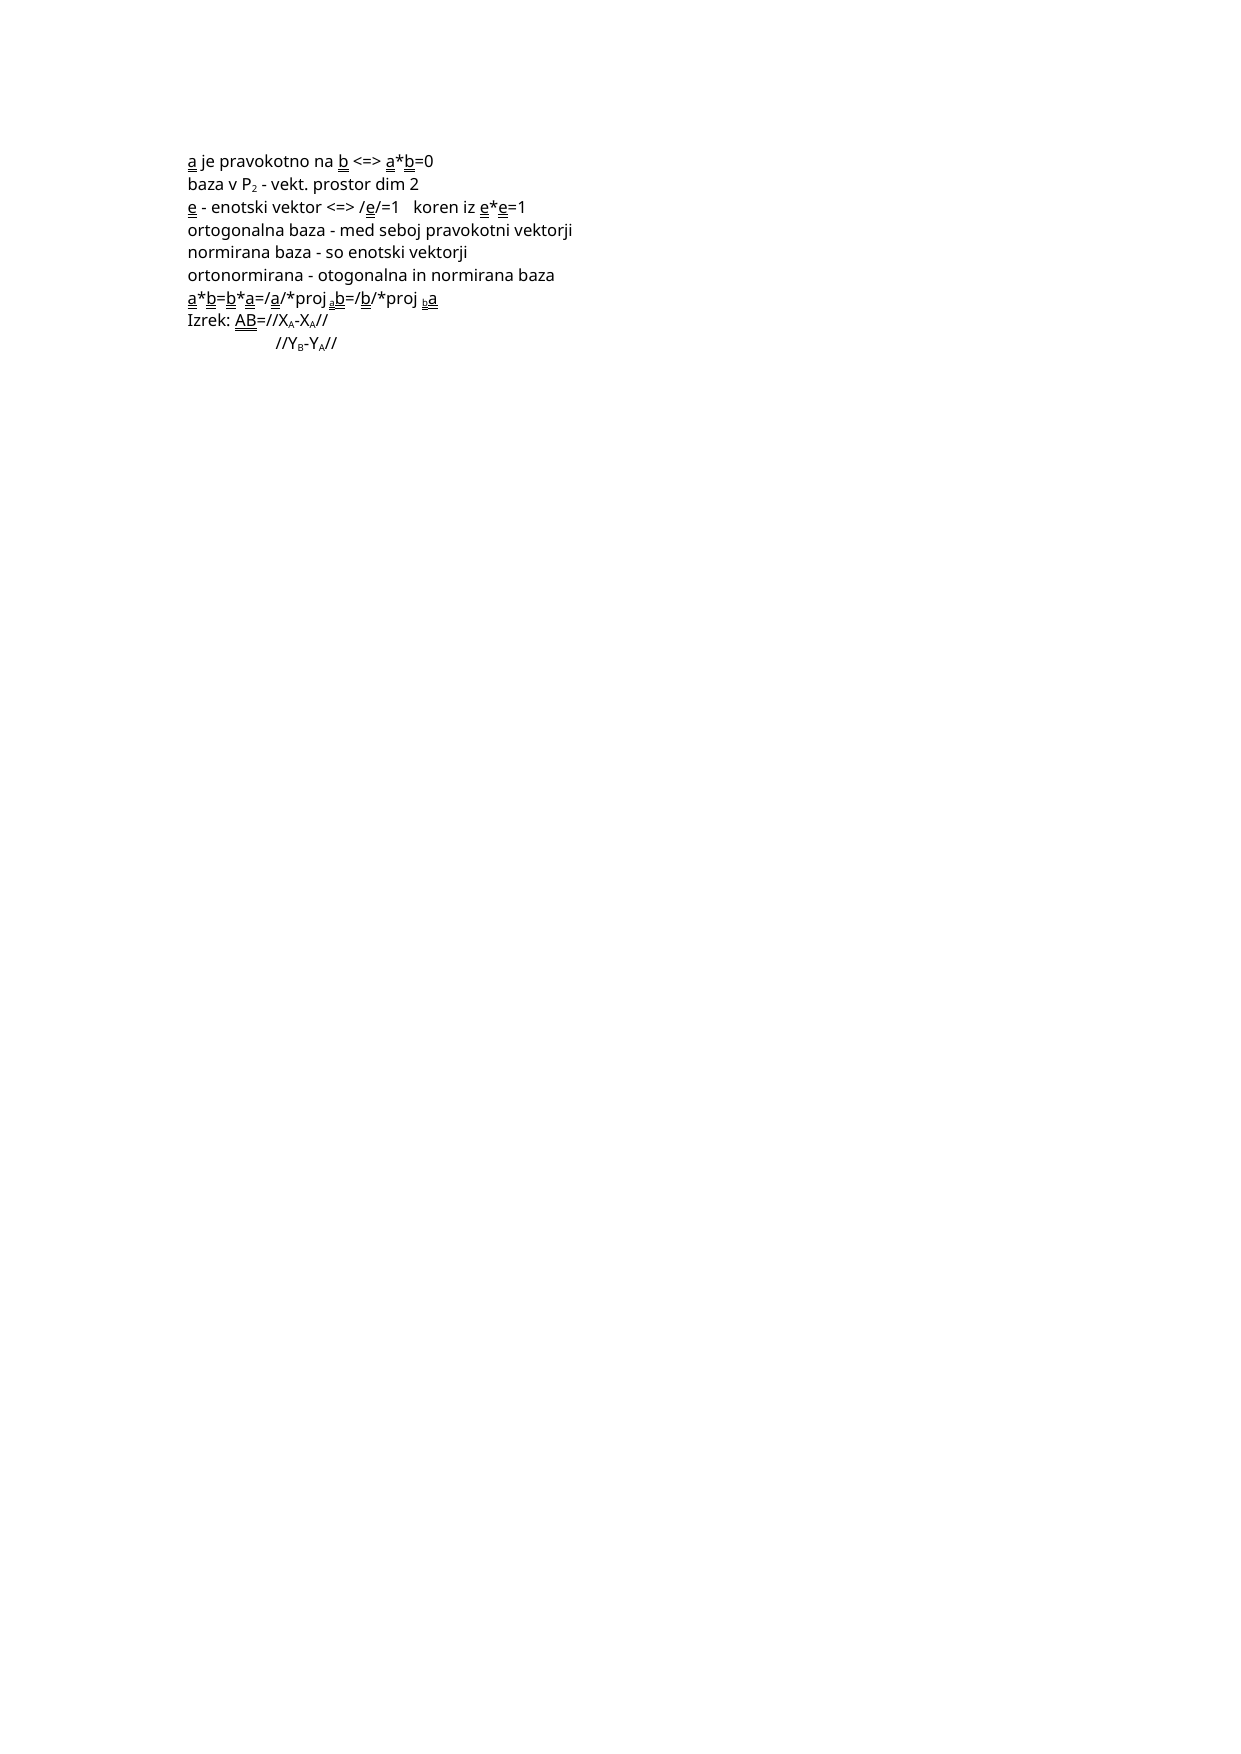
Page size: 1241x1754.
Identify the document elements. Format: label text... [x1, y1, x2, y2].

text a*b=b*a=/a/*proj ab=/b/*proj ba [187, 286, 1053, 309]
text ortogonalna baza - med seboj pravokotni vektorji [187, 218, 1053, 241]
text a je pravokotno na b <=> a*b=0 [187, 150, 1053, 173]
text baza v P2 - vekt. prostor dim 2 [187, 173, 1053, 195]
text e - enotski vektor <=> /e/=1 koren iz e*e=1 [187, 195, 1053, 218]
text ortonormirana - otogonalna in normirana baza [187, 263, 1053, 286]
text Izrek: AB=//XA-XA// [187, 309, 1053, 332]
text normirana baza - so enotski vektorji [187, 241, 1053, 263]
text //YB-YA// [187, 332, 1053, 354]
